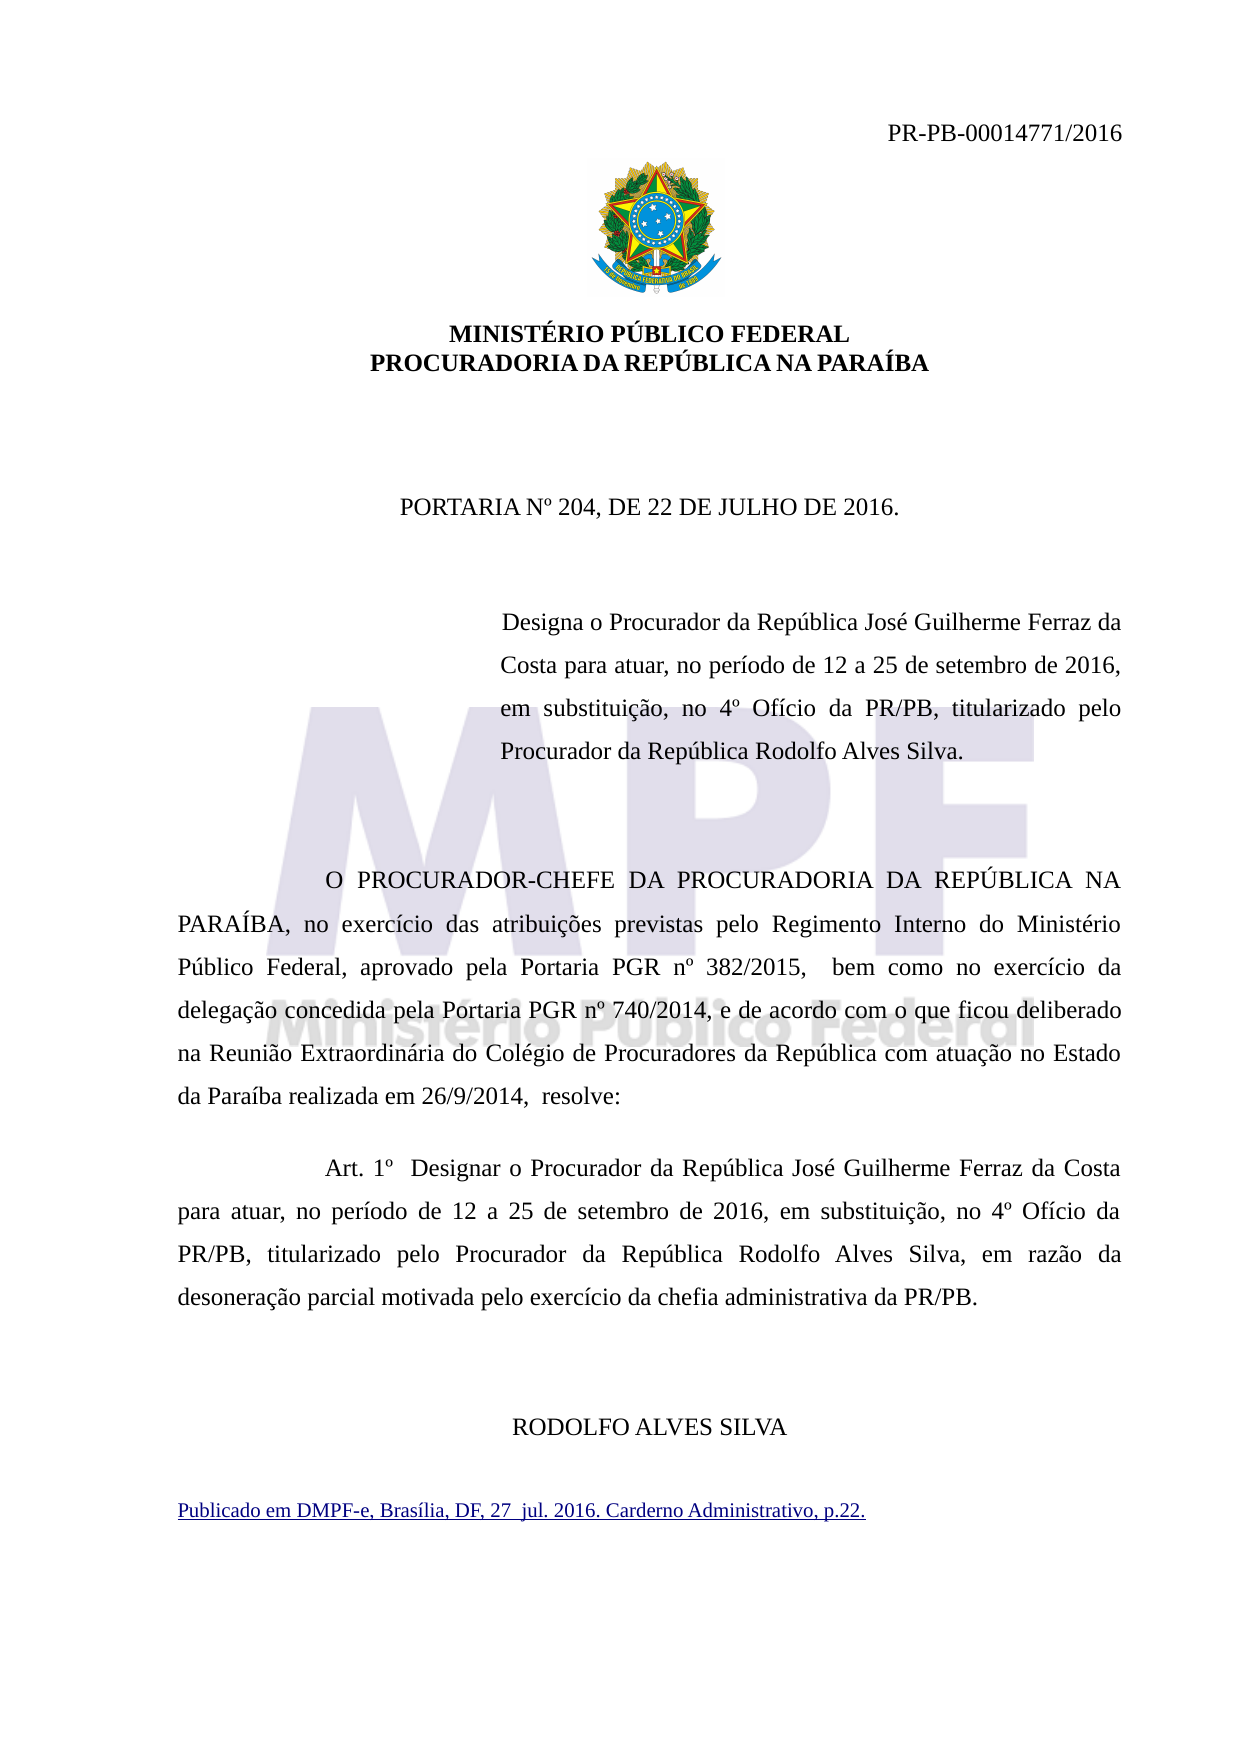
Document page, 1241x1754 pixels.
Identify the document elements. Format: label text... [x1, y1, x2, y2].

text RODOLFO ALVES SILVA [177, 1412, 1122, 1441]
text MINISTÉRIO PÚBLICO FEDERAL [177, 319, 1122, 348]
text Designa o Procurador da República José Guilherme Ferraz da Costa para atuar, no período de 12 a 25 de setembro de 2016, em substituição, no 4º Ofício da PR/PB, titularizado pelo Procurador da República Rodolfo Alves Silva. [500, 607, 1122, 765]
picture [587, 158, 726, 297]
picture [266, 707, 1034, 866]
text PR-PB-00014771/2016 [177, 118, 1122, 147]
text Art. 1º Designar o Procurador da República José Guilherme Ferraz da Costa para atuar, no período de 12 a 25 de setembro de 2016, em substituição, no 4º Ofício da PR/PB, titularizado pelo Procurador da República Rodolfo Alves Silva, em razão da desoneração parcial motivada pelo exercício da chefia administrativa da PR/PB. [177, 1153, 1122, 1311]
text O PROCURADOR-CHEFE DA PROCURADORIA DA REPÚBLICA NA PARAÍBA, no exercício das atribuições previstas pelo Regimento Interno do Ministério Público Federal, aprovado pela Portaria PGR nº 382/2015, bem como no exercício da delegação concedida pela Portaria PGR nº 740/2014, e de acordo com o que ficou deliberado na Reunião Extraordinária do Colégio de Procuradores da República com atuação no Estado da Paraíba realizada em 26/9/2014, resolve: [177, 866, 1122, 1110]
text PROCURADORIA DA REPÚBLICA NA PARAÍBA [177, 348, 1122, 377]
text PORTARIA Nº 204, DE 22 DE JULHO DE 2016. [177, 492, 1122, 521]
text Publicado em DMPF-e, Brasília, DF, 27 jul. 2016. Carderno Administrativo, p.22. [177, 1498, 1122, 1522]
